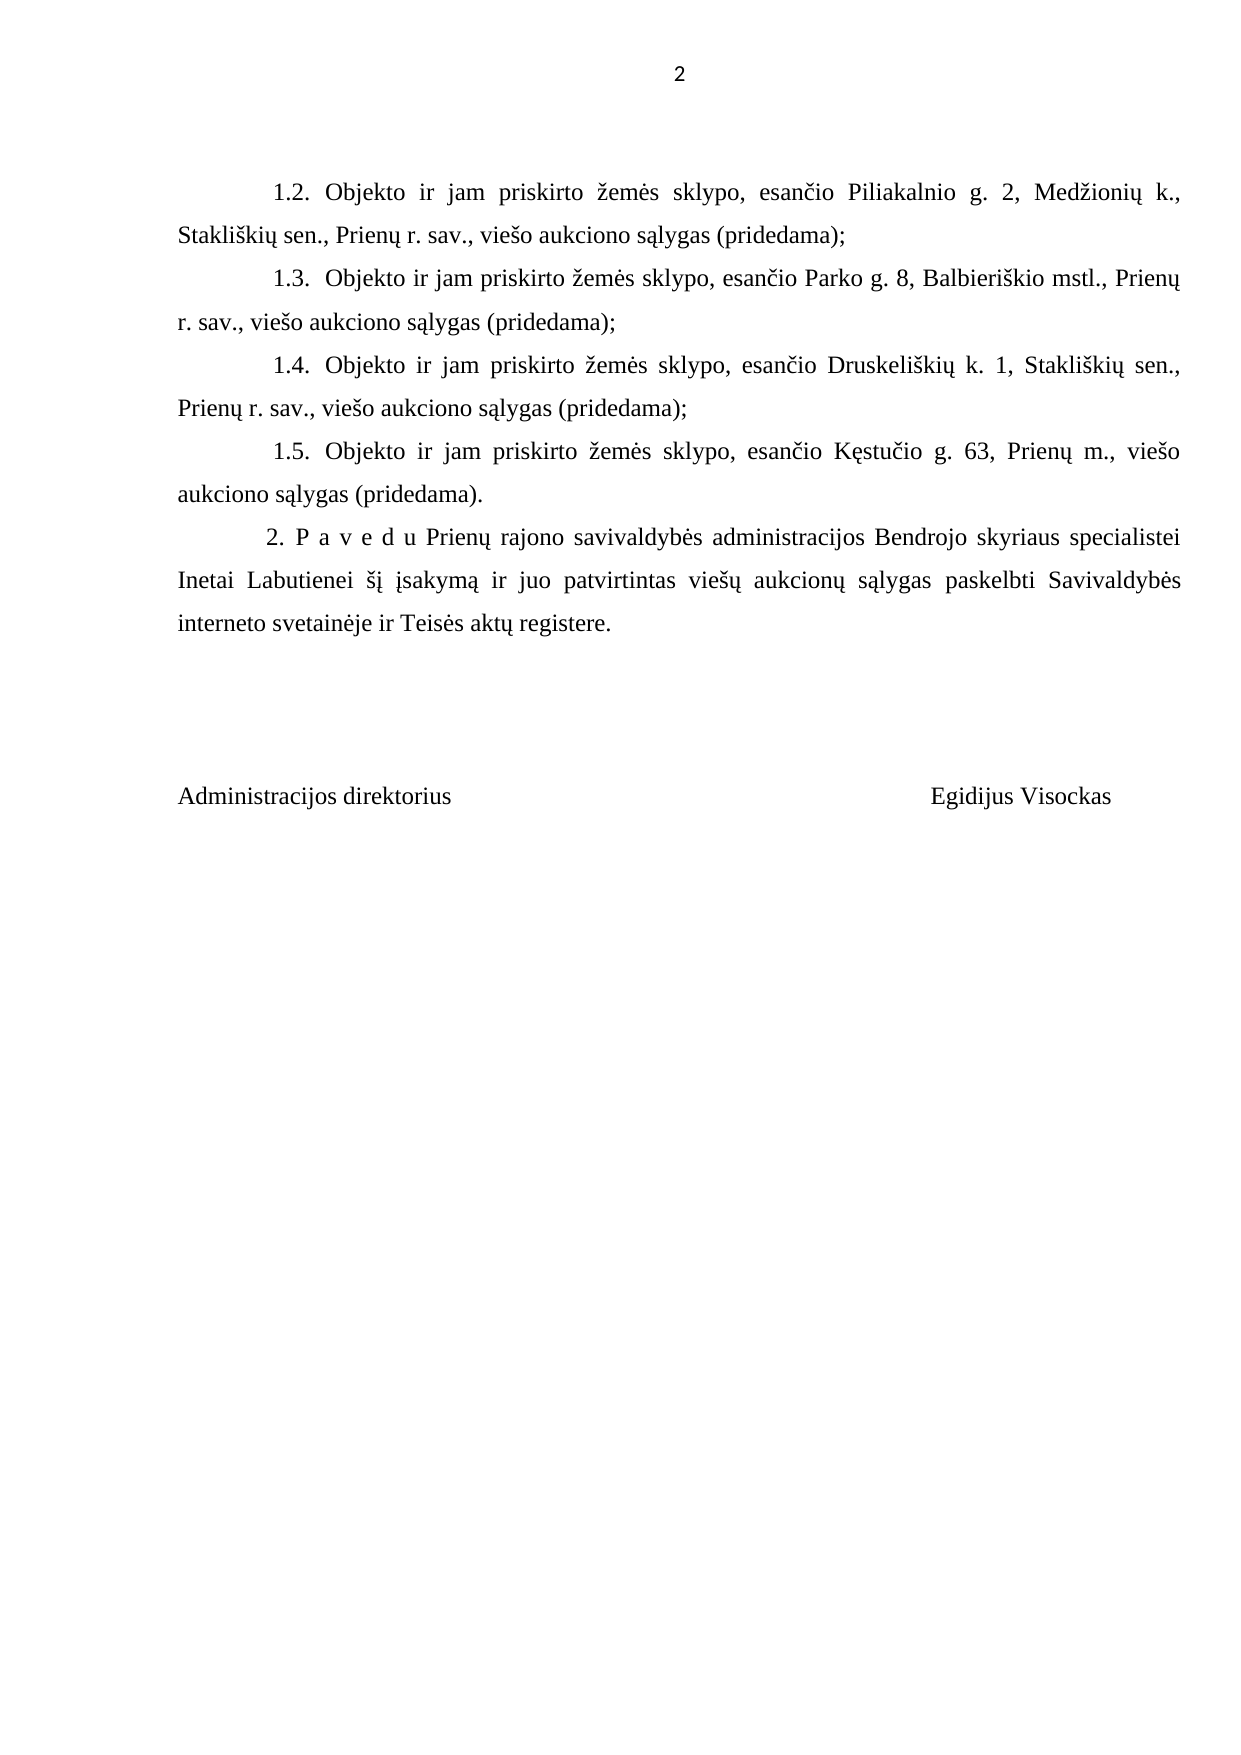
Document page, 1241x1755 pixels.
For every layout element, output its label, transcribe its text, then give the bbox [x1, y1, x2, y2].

text 1.4. Objekto ir jam priskirto žemės sklypo, esančio Druskeliškių k. 1, Stakliškių sen., Prienų r. sav., viešo aukciono sąlygas (pridedama); [177, 350, 1181, 422]
text 2. P a v e d u Prienų rajono savivaldybės administracijos Bendrojo skyriaus specialistei Inetai Labutienei šį įsakymą ir juo patvirtintas viešų aukcionų sąlygas paskelbti Savivaldybės interneto svetainėje ir Teisės aktų registere. [177, 522, 1181, 637]
text 1.5. Objekto ir jam priskirto žemės sklypo, esančio Kęstučio g. 63, Prienų m., viešo aukciono sąlygas (pridedama). [177, 436, 1181, 508]
text 1.3. Objekto ir jam priskirto žemės sklypo, esančio Parko g. 8, Balbieriškio mstl., Prienų r. sav., viešo aukciono sąlygas (pridedama); [177, 263, 1181, 335]
text 1.2. Objekto ir jam priskirto žemės sklypo, esančio Piliakalnio g. 2, Medžionių k., Stakliškių sen., Prienų r. sav., viešo aukciono sąlygas (pridedama); [177, 177, 1181, 249]
text Administracijos direktorius Egidijus Visockas [177, 781, 1181, 810]
